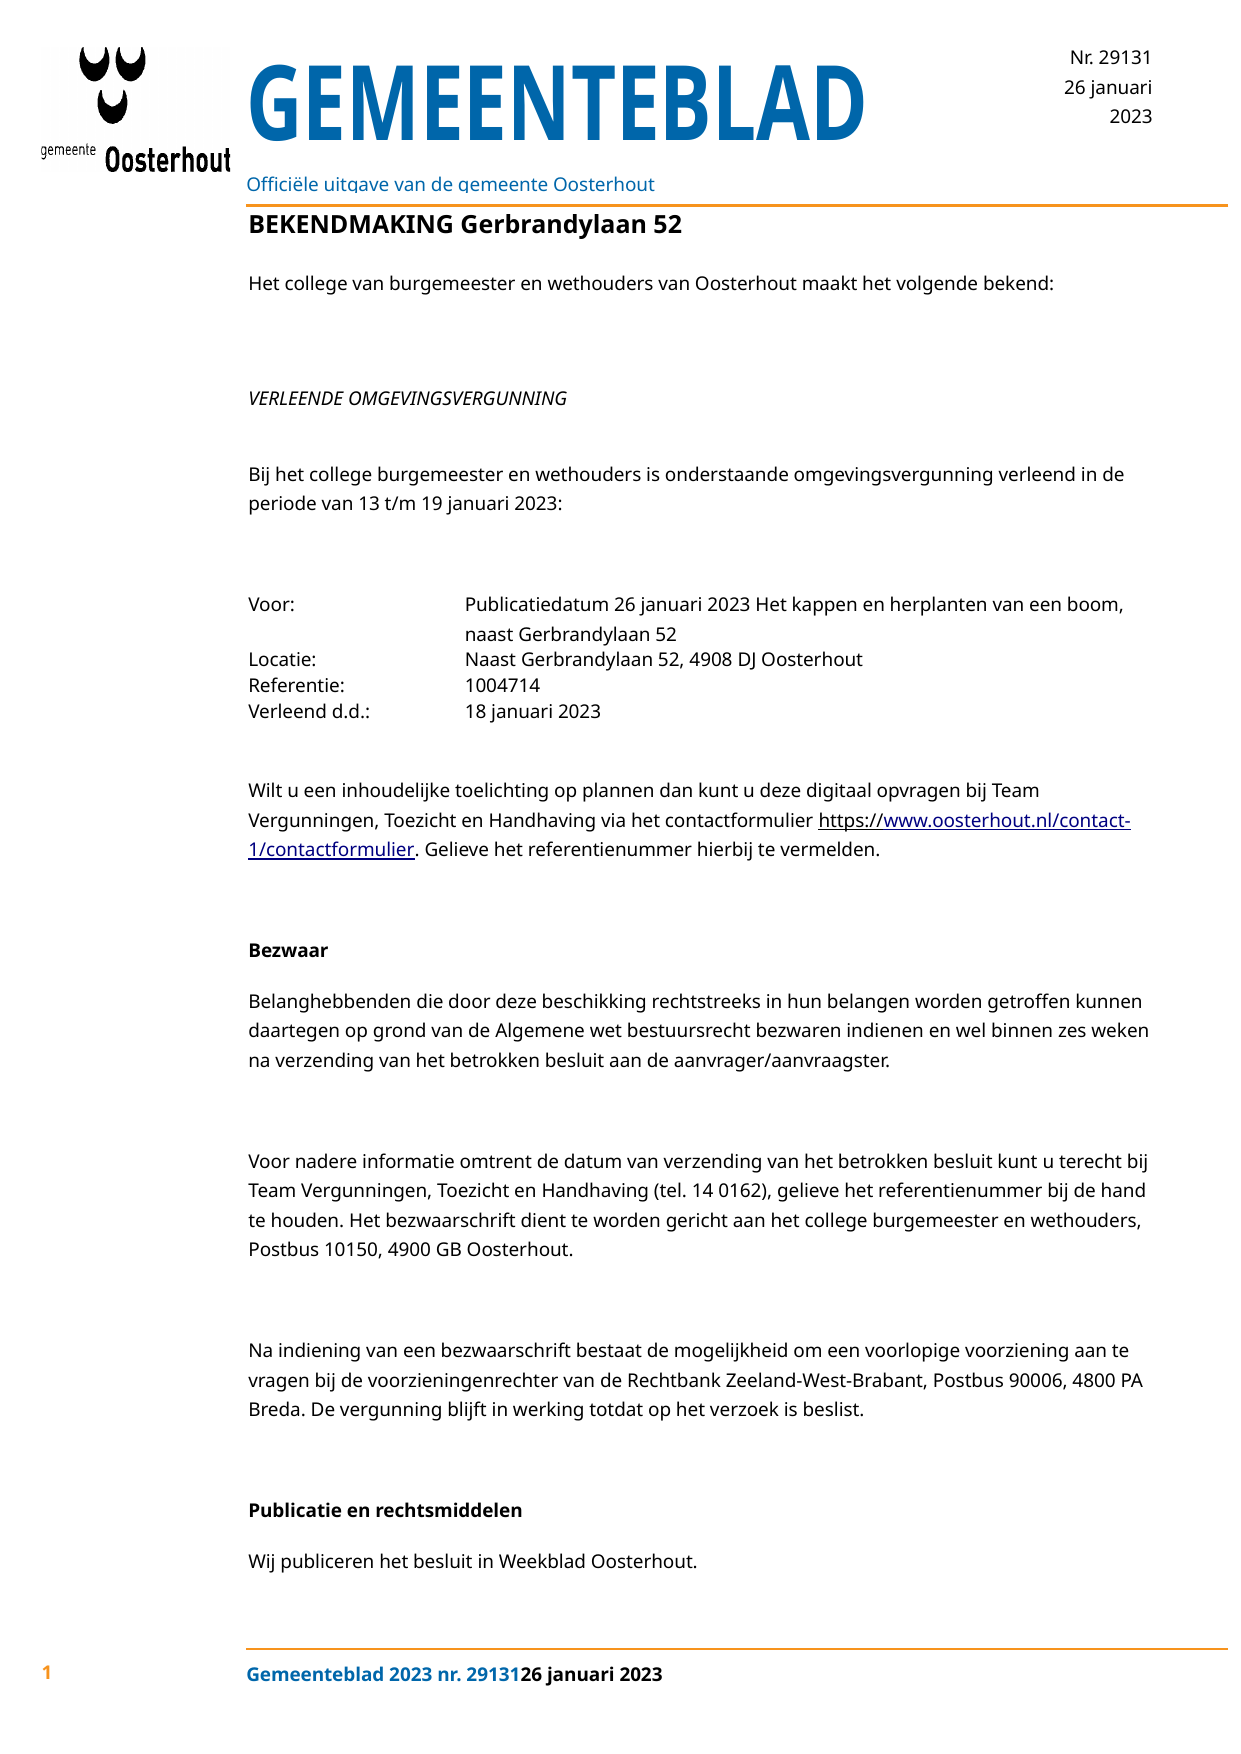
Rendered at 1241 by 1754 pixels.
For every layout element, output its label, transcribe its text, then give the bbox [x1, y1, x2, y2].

table_cell Verleend d.d.: [248, 698, 464, 724]
table_cell Referentie: [248, 673, 464, 698]
table_header Voor: [248, 591, 464, 647]
text Het college van burgemeester en wethouders van Oosterhout maakt het volgende bekend: [248, 270, 1152, 296]
picture [41, 47, 231, 172]
text Publicatie en rechtsmiddelen [248, 1497, 1152, 1523]
text Belanghebbenden die door deze beschikking rechtstreeks in hun belangen worden getroffen kunnen daartegen op grond van de Algemene wet bestuursrecht bezwaren indienen en wel binnen zes weken na verzending van het betrokken besluit aan de aanvrager/aanvraagster. [248, 988, 1152, 1073]
table_cell 1004714 [465, 673, 1152, 698]
table_cell Naast Gerbrandylaan 52, 4908 DJ Oosterhout [465, 647, 1152, 672]
text Bij het college burgemeester en wethouders is onderstaande omgevingsvergunning verleend in de periode van 13 t/m 19 januari 2023: [248, 461, 1152, 516]
table_cell Locatie: [248, 647, 464, 672]
text BEKENDMAKING Gerbrandylaan 52 [248, 207, 1152, 241]
text Wilt u een inhoudelijke toelichting op plannen dan kunt u deze digitaal opvragen bij Team Vergunningen, Toezicht en Handhaving via het contactformulier https://www.oosterhout.nl/contact-1/contactformulier. Gelieve het referentienummer hierbij te vermelden. [248, 777, 1152, 862]
text Na indiening van een bezwaarschrift bestaat de mogelijkheid om een voorlopige voorziening aan te vragen bij de voorzieningenrechter van de Rechtbank Zeeland-West-Brabant, Postbus 90006, 4800 PA Breda. De vergunning blijft in werking totdat op het verzoek is beslist. [248, 1337, 1152, 1422]
table_header Publicatiedatum 26 januari 2023 Het kappen en herplanten van een boom, naast Gerbrandylaan 52 [465, 591, 1152, 647]
table_cell 18 januari 2023 [465, 698, 1152, 724]
text Bezwaar [248, 937, 1152, 963]
text VERLEENDE OMGEVINGSVERGUNNING [248, 385, 1152, 410]
text Wij publiceren het besluit in Weekblad Oosterhout. [248, 1548, 1152, 1574]
text Voor nadere informatie omtrent de datum van verzending van het betrokken besluit kunt u terecht bij Team Vergunningen, Toezicht en Handhaving (tel. 14 0162), gelieve het referentienummer bij de hand te houden. Het bezwaarschrift dient te worden gericht aan het college burgemeester en wethouders, Postbus 10150, 4900 GB Oosterhout. [248, 1148, 1152, 1262]
